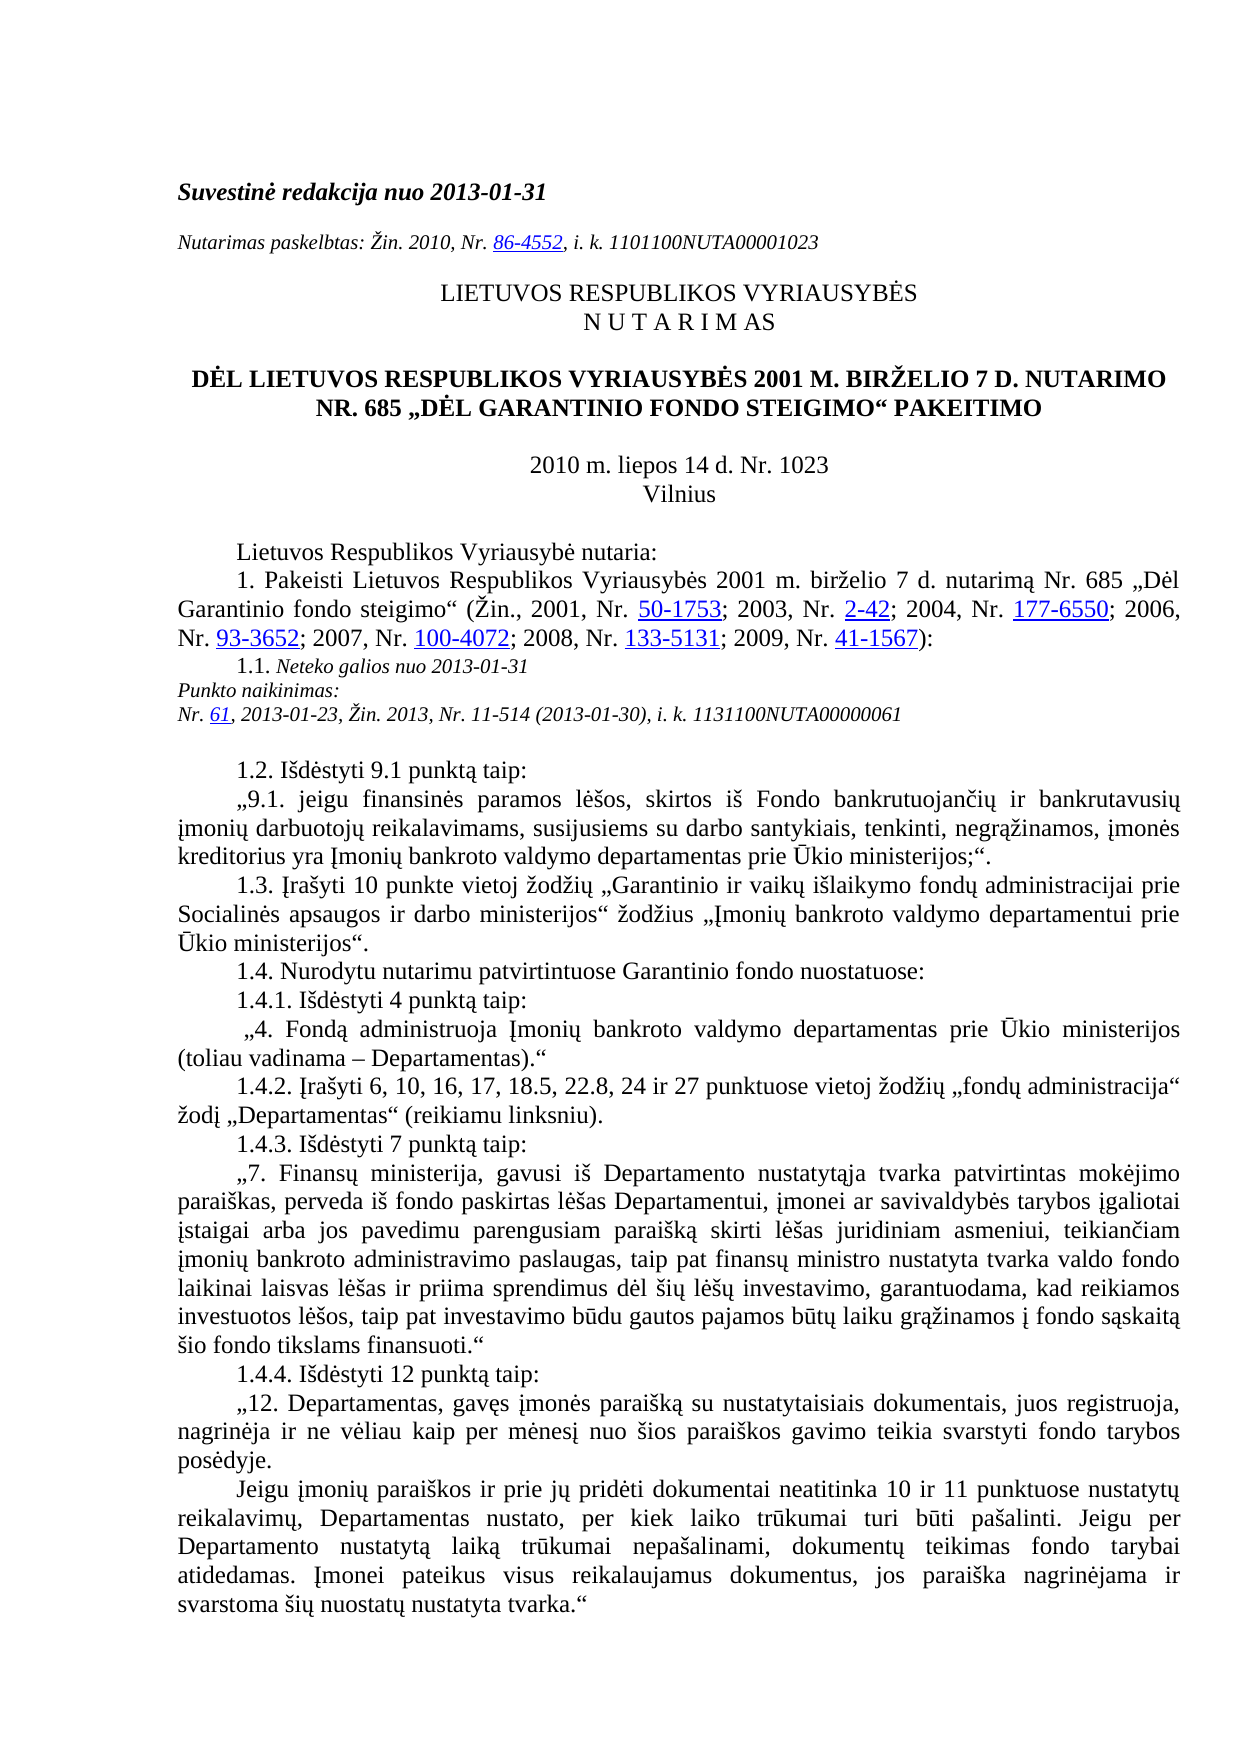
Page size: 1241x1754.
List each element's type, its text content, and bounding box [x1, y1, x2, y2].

text Nutarimas paskelbtas: Žin. 2010, Nr. 86-4552, i. k. 1101100NUTA00001023 [177, 230, 1181, 254]
text „7. Finansų ministerija, gavusi iš Departamento nustatytąja tvarka patvirtintas mokėjimo paraiškas, perveda iš fondo paskirtas lėšas Departamentui, įmonei ar savivaldybės tarybos įgaliotai įstaigai arba jos pavedimu parengusiam paraišką skirti lėšas juridiniam asmeniui, teikiančiam įmonių bankroto administravimo paslaugas, taip pat finansų ministro nustatyta tvarka valdo fondo laikinai laisvas lėšas ir priima sprendimus dėl šių lėšų investavimo, garantuodama, kad reikiamos investuotos lėšos, taip pat investavimo būdu gautos pajamos būtų laiku grąžinamos į fondo sąskaitą šio fondo tikslams finansuoti.“ [177, 1158, 1181, 1359]
text 1.4.3. Išdėstyti 7 punktą taip: [177, 1129, 1181, 1158]
text Jeigu įmonių paraiškos ir prie jų pridėti dokumentai neatitinka 10 ir 11 punktuose nustatytų reikalavimų, Departamentas nustato, per kiek laiko trūkumai turi būti pašalinti. Jeigu per Departamento nustatytą laiką trūkumai nepašalinami, dokumentų teikimas fondo tarybai atidedamas. Įmonei pateikus visus reikalaujamus dokumentus, jos paraiška nagrinėjama ir svarstoma šių nuostatų nustatyta tvarka.“ [177, 1474, 1181, 1618]
text „9.1. jeigu finansinės paramos lėšos, skirtos iš Fondo bankrutuojančių ir bankrutavusių įmonių darbuotojų reikalavimams, susijusiems su darbo santykiais, tenkinti, negrąžinamos, įmonės kreditorius yra Įmonių bankroto valdymo departamentas prie Ūkio ministerijos;“. [177, 784, 1181, 870]
text 1.4.2. Įrašyti 6, 10, 16, 17, 18.5, 22.8, 24 ir 27 punktuose vietoj žodžių „fondų administracija“ žodį „Departamentas“ (reikiamu linksniu). [177, 1071, 1181, 1129]
text Nr. 61, 2013-01-23, Žin. 2013, Nr. 11-514 (2013-01-30), i. k. 1131100NUTA00000061 [177, 702, 1181, 726]
text 1.4.4. Išdėstyti 12 punktą taip: [177, 1359, 1181, 1388]
text Punkto naikinimas: [177, 678, 1181, 702]
text DĖL LIETUVOS RESPUBLIKOS VYRIAUSYBĖS 2001 M. BIRŽELIO 7 D. NUTARIMO NR. 685 „DĖL GARANTINIO FONDO STEIGIMO“ PAKEITIMO [177, 364, 1181, 422]
text Vilnius [177, 479, 1181, 508]
text 2010 m. liepos 14 d. Nr. 1023 [177, 451, 1181, 479]
text 1.2. Išdėstyti 9.1 punktą taip: [177, 755, 1181, 784]
text 1. Pakeisti Lietuvos Respublikos Vyriausybės 2001 m. birželio 7 d. nutarimą Nr. 685 „Dėl Garantinio fondo steigimo“ (Žin., 2001, Nr. 50-1753; 2003, Nr. 2-42; 2004, Nr. 177-6550; 2006, Nr. 93-3652; 2007, Nr. 100-4072; 2008, Nr. 133-5131; 2009, Nr. 41-1567): [177, 566, 1181, 652]
text Suvestinė redakcija nuo 2013-01-31 [177, 177, 1181, 206]
text Lietuvos Respublikos Vyriausybė nutaria: [177, 537, 1181, 566]
text 1.4. Nurodytu nutarimu patvirtintuose Garantinio fondo nuostatuose: [177, 956, 1181, 985]
text „4. Fondą administruoja Įmonių bankroto valdymo departamentas prie Ūkio ministerijos (toliau vadinama – Departamentas).“ [177, 1014, 1181, 1071]
text 1.3. Įrašyti 10 punkte vietoj žodžių „Garantinio ir vaikų išlaikymo fondų administracijai prie Socialinės apsaugos ir darbo ministerijos“ žodžius „Įmonių bankroto valdymo departamentui prie Ūkio ministerijos“. [177, 870, 1181, 956]
text 1.4.1. Išdėstyti 4 punktą taip: [177, 985, 1181, 1014]
text 1.1. Neteko galios nuo 2013-01-31 [177, 652, 1181, 678]
text n u t a r i m as [177, 307, 1181, 336]
text „12. Departamentas, gavęs įmonės paraišką su nustatytaisiais dokumentais, juos registruoja, nagrinėja ir ne vėliau kaip per mėnesį nuo šios paraiškos gavimo teikia svarstyti fondo tarybos posėdyje. [177, 1388, 1181, 1474]
text Lietuvos Respublikos VyriausybėS [177, 278, 1181, 307]
